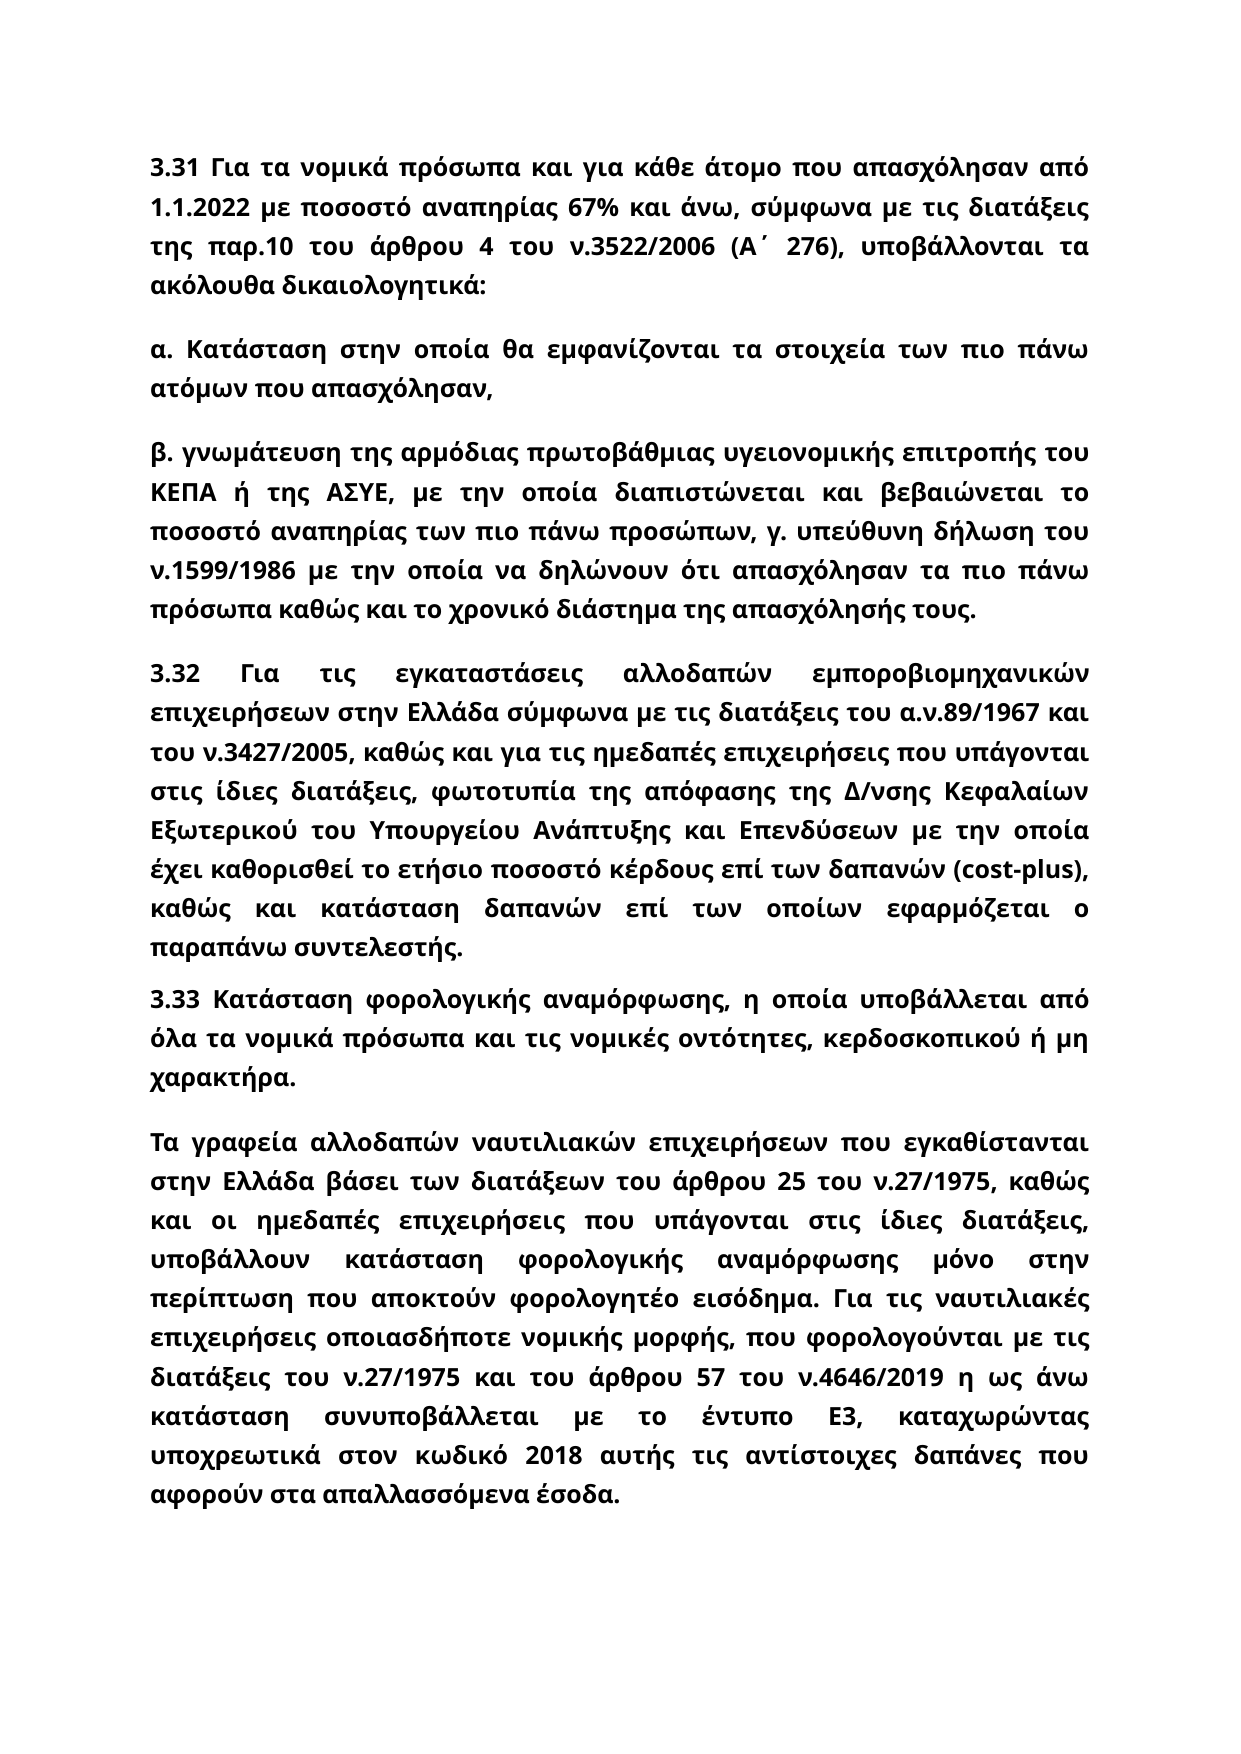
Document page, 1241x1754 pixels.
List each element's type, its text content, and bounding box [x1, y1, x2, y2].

text β. γνωμάτευση της αρμόδιας πρωτοβάθμιας υγειονομικής επιτροπής του ΚΕΠΑ ή της ΑΣΥΕ, με την οποία διαπιστώνεται και βεβαιώνεται το ποσοστό αναπηρίας των πιο πάνω προσώπων, γ. υπεύθυνη δήλωση του ν.1599/1986 με την οποία να δηλώνουν ότι απασχόλησαν τα πιο πάνω πρόσωπα καθώς και το χρονικό διάστημα της απασχόλησής τους. [150, 435, 1090, 626]
text 3.33 Κατάσταση φορολογικής αναμόρφωσης, η οποία υποβάλλεται από όλα τα νομικά πρόσωπα και τις νομικές οντότητες, κερδοσκοπικού ή μη χαρακτήρα. [150, 982, 1090, 1094]
text 3.31 Για τα νομικά πρόσωπα και για κάθε άτομο που απασχόλησαν από 1.1.2022 με ποσοστό αναπηρίας 67% και άνω, σύμφωνα με τις διατάξεις της παρ.10 του άρθρου 4 του ν.3522/2006 (Α΄ 276), υποβάλλονται τα ακόλουθα δικαιολογητικά: [150, 150, 1090, 302]
text Τα γραφεία αλλοδαπών ναυτιλιακών επιχειρήσεων που εγκαθίστανται στην Ελλάδα βάσει των διατάξεων του άρθρου 25 του ν.27/1975, καθώς και οι ημεδαπές επιχειρήσεις που υπάγονται στις ίδιες διατάξεις, υποβάλλουν κατάσταση φορολογικής αναμόρφωσης μόνο στην περίπτωση που αποκτούν φορολογητέο εισόδημα. Για τις ναυτιλιακές επιχειρήσεις οποιασδήποτε νομικής μορφής, που φορολογούνται με τις διατάξεις του ν.27/1975 και του άρθρου 57 του ν.4646/2019 η ως άνω κατάσταση συνυποβάλλεται με το έντυπο Ε3, καταχωρώντας υποχρεωτικά στον κωδικό 2018 αυτής τις αντίστοιχες δαπάνες που αφορούν στα απαλλασσόμενα έσοδα. [150, 1124, 1090, 1511]
text 3.32 Για τις εγκαταστάσεις αλλοδαπών εμποροβιομηχανικών επιχειρήσεων στην Ελλάδα σύμφωνα με τις διατάξεις του α.ν.89/1967 και του ν.3427/2005, καθώς και για τις ημεδαπές επιχειρήσεις που υπάγονται στις ίδιες διατάξεις, φωτοτυπία της απόφασης της Δ/νσης Κεφαλαίων Εξωτερικού του Υπουργείου Ανάπτυξης και Επενδύσεων με την οποία έχει καθορισθεί το ετήσιο ποσοστό κέρδους επί των δαπανών (cost-plus), καθώς και κατάσταση δαπανών επί των οποίων εφαρμόζεται ο παραπάνω συντελεστής. [150, 656, 1090, 964]
text α. Κατάσταση στην οποία θα εμφανίζονται τα στοιχεία των πιο πάνω ατόμων που απασχόλησαν, [150, 332, 1090, 405]
